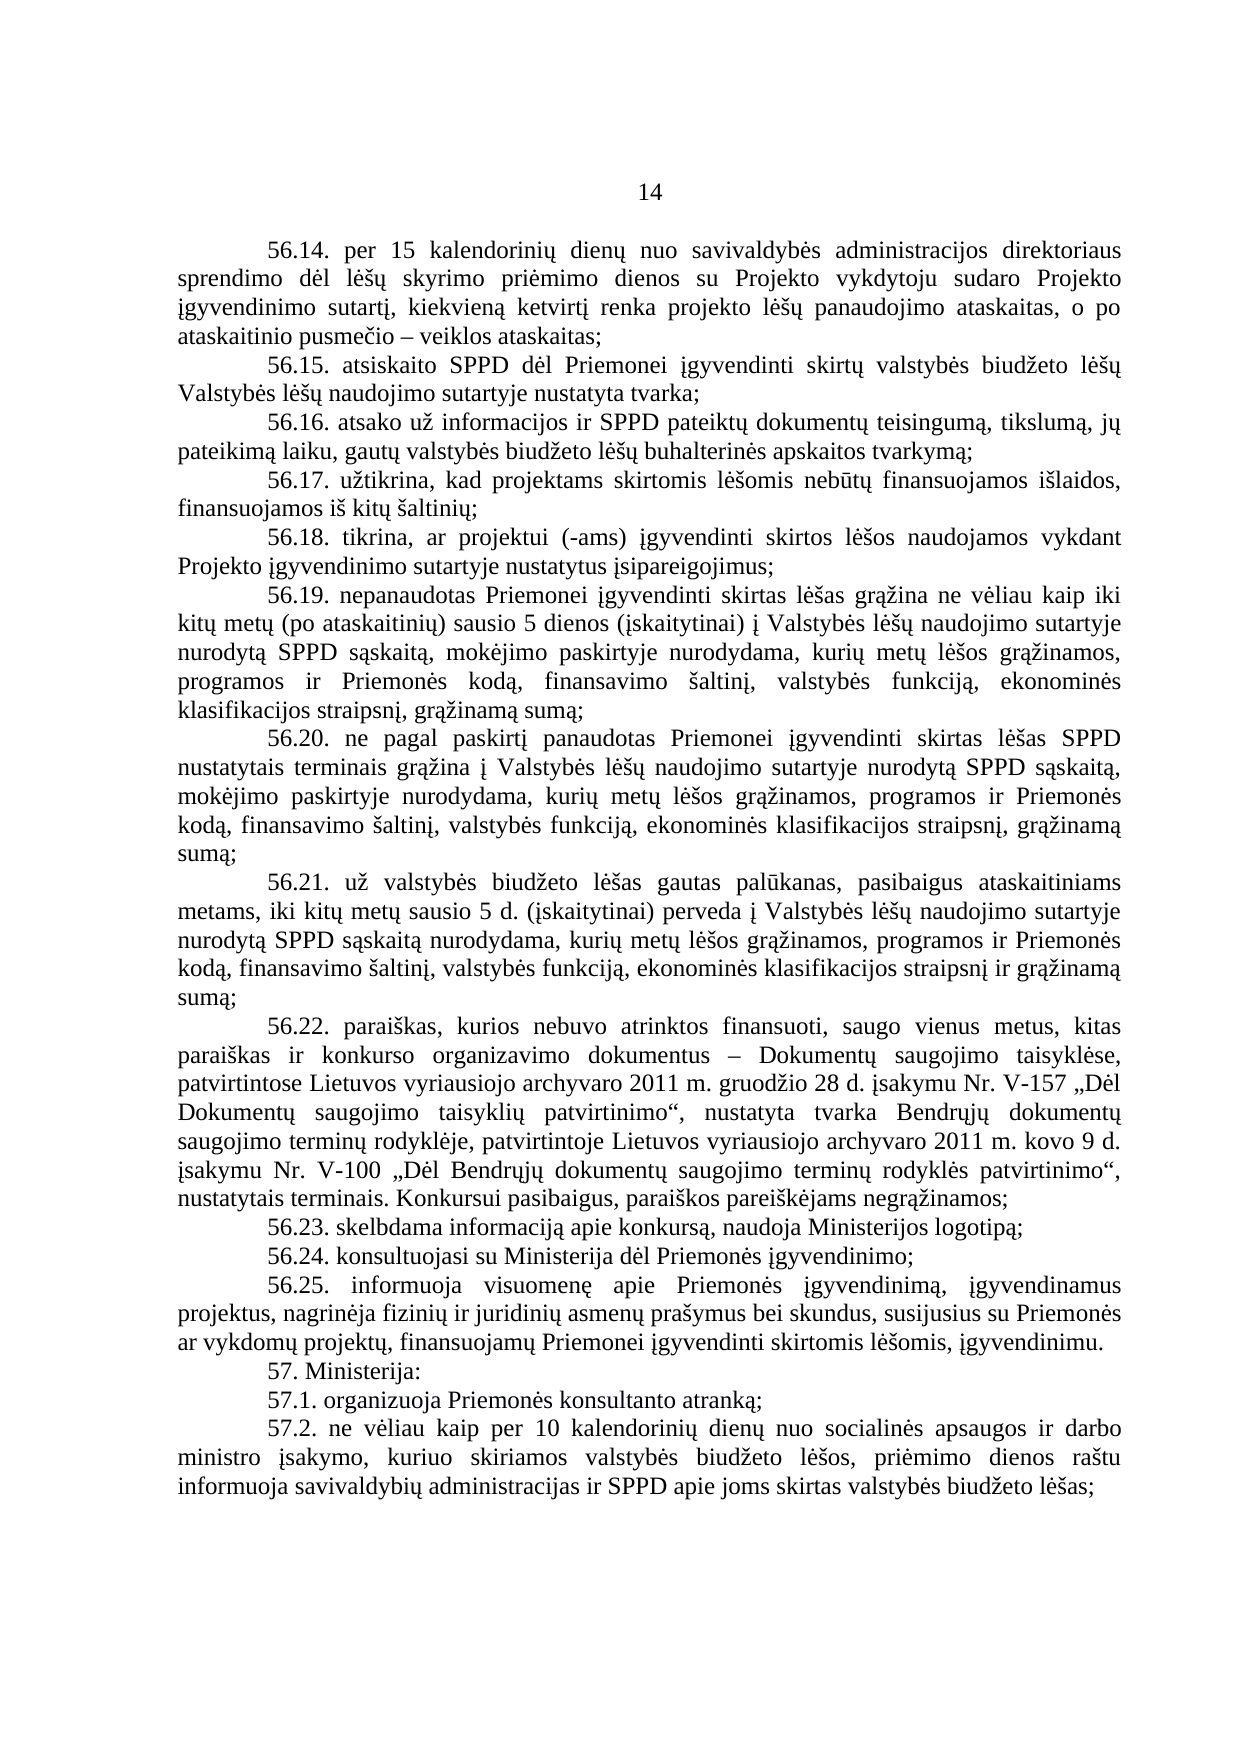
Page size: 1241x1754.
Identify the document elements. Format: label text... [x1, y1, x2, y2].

text 56.15. atsiskaito SPPD dėl Priemonei įgyvendinti skirtų valstybės biudžeto lėšų Valstybės lėšų naudojimo sutartyje nustatyta tvarka; [177, 350, 1122, 407]
text 56.24. konsultuojasi su Ministerija dėl Priemonės įgyvendinimo; [177, 1241, 1122, 1270]
text 57.2. ne vėliau kaip per 10 kalendorinių dienų nuo socialinės apsaugos ir darbo ministro įsakymo, kuriuo skiriamos valstybės biudžeto lėšos, priėmimo dienos raštu informuoja savivaldybių administracijas ir SPPD apie joms skirtas valstybės biudžeto lėšas; [177, 1413, 1122, 1500]
text 56.20. ne pagal paskirtį panaudotas Priemonei įgyvendinti skirtas lėšas SPPD nustatytais terminais grąžina į Valstybės lėšų naudojimo sutartyje nurodytą SPPD sąskaitą, mokėjimo paskirtyje nurodydama, kurių metų lėšos grąžinamos, programos ir Priemonės kodą, finansavimo šaltinį, valstybės funkciją, ekonominės klasifikacijos straipsnį, grąžinamą sumą; [177, 723, 1122, 867]
text 57. Ministerija: [177, 1356, 1122, 1385]
text 56.18. tikrina, ar projektui (-ams) įgyvendinti skirtos lėšos naudojamos vykdant Projekto įgyvendinimo sutartyje nustatytus įsipareigojimus; [177, 522, 1122, 580]
text 57.1. organizuoja Priemonės konsultanto atranką; [177, 1385, 1122, 1413]
text 56.23. skelbdama informaciją apie konkursą, naudoja Ministerijos logotipą; [177, 1212, 1122, 1241]
text 56.16. atsako už informacijos ir SPPD pateiktų dokumentų teisingumą, tikslumą, jų pateikimą laiku, gautų valstybės biudžeto lėšų buhalterinės apskaitos tvarkymą; [177, 407, 1122, 465]
text 56.19. nepanaudotas Priemonei įgyvendinti skirtas lėšas grąžina ne vėliau kaip iki kitų metų (po ataskaitinių) sausio 5 dienos (įskaitytinai) į Valstybės lėšų naudojimo sutartyje nurodytą SPPD sąskaitą, mokėjimo paskirtyje nurodydama, kurių metų lėšos grąžinamos, programos ir Priemonės kodą, finansavimo šaltinį, valstybės funkciją, ekonominės klasifikacijos straipsnį, grąžinamą sumą; [177, 580, 1122, 723]
text 56.14. per 15 kalendorinių dienų nuo savivaldybės administracijos direktoriaus sprendimo dėl lėšų skyrimo priėmimo dienos su Projekto vykdytoju sudaro Projekto įgyvendinimo sutartį, kiekvieną ketvirtį renka projekto lėšų panaudojimo ataskaitas, o po ataskaitinio pusmečio – veiklos ataskaitas; [177, 235, 1122, 350]
text 56.17. užtikrina, kad projektams skirtomis lėšomis nebūtų finansuojamos išlaidos, finansuojamos iš kitų šaltinių; [177, 465, 1122, 522]
text 56.21. už valstybės biudžeto lėšas gautas palūkanas, pasibaigus ataskaitiniams metams, iki kitų metų sausio 5 d. (įskaitytinai) perveda į Valstybės lėšų naudojimo sutartyje nurodytą SPPD sąskaitą nurodydama, kurių metų lėšos grąžinamos, programos ir Priemonės kodą, finansavimo šaltinį, valstybės funkciją, ekonominės klasifikacijos straipsnį ir grąžinamą sumą; [177, 867, 1122, 1011]
text 56.25. informuoja visuomenę apie Priemonės įgyvendinimą, įgyvendinamus projektus, nagrinėja fizinių ir juridinių asmenų prašymus bei skundus, susijusius su Priemonės ar vykdomų projektų, finansuojamų Priemonei įgyvendinti skirtomis lėšomis, įgyvendinimu. [177, 1270, 1122, 1356]
text 56.22. paraiškas, kurios nebuvo atrinktos finansuoti, saugo vienus metus, kitas paraiškas ir konkurso organizavimo dokumentus – Dokumentų saugojimo taisyklėse, patvirtintose Lietuvos vyriausiojo archyvaro 2011 m. gruodžio 28 d. įsakymu Nr. V-157 „Dėl Dokumentų saugojimo taisyklių patvirtinimo“, nustatyta tvarka Bendrųjų dokumentų saugojimo terminų rodyklėje, patvirtintoje Lietuvos vyriausiojo archyvaro 2011 m. kovo 9 d. įsakymu Nr. V-100 „Dėl Bendrųjų dokumentų saugojimo terminų rodyklės patvirtinimo“, nustatytais terminais. Konkursui pasibaigus, paraiškos pareiškėjams negrąžinamos; [177, 1011, 1122, 1212]
